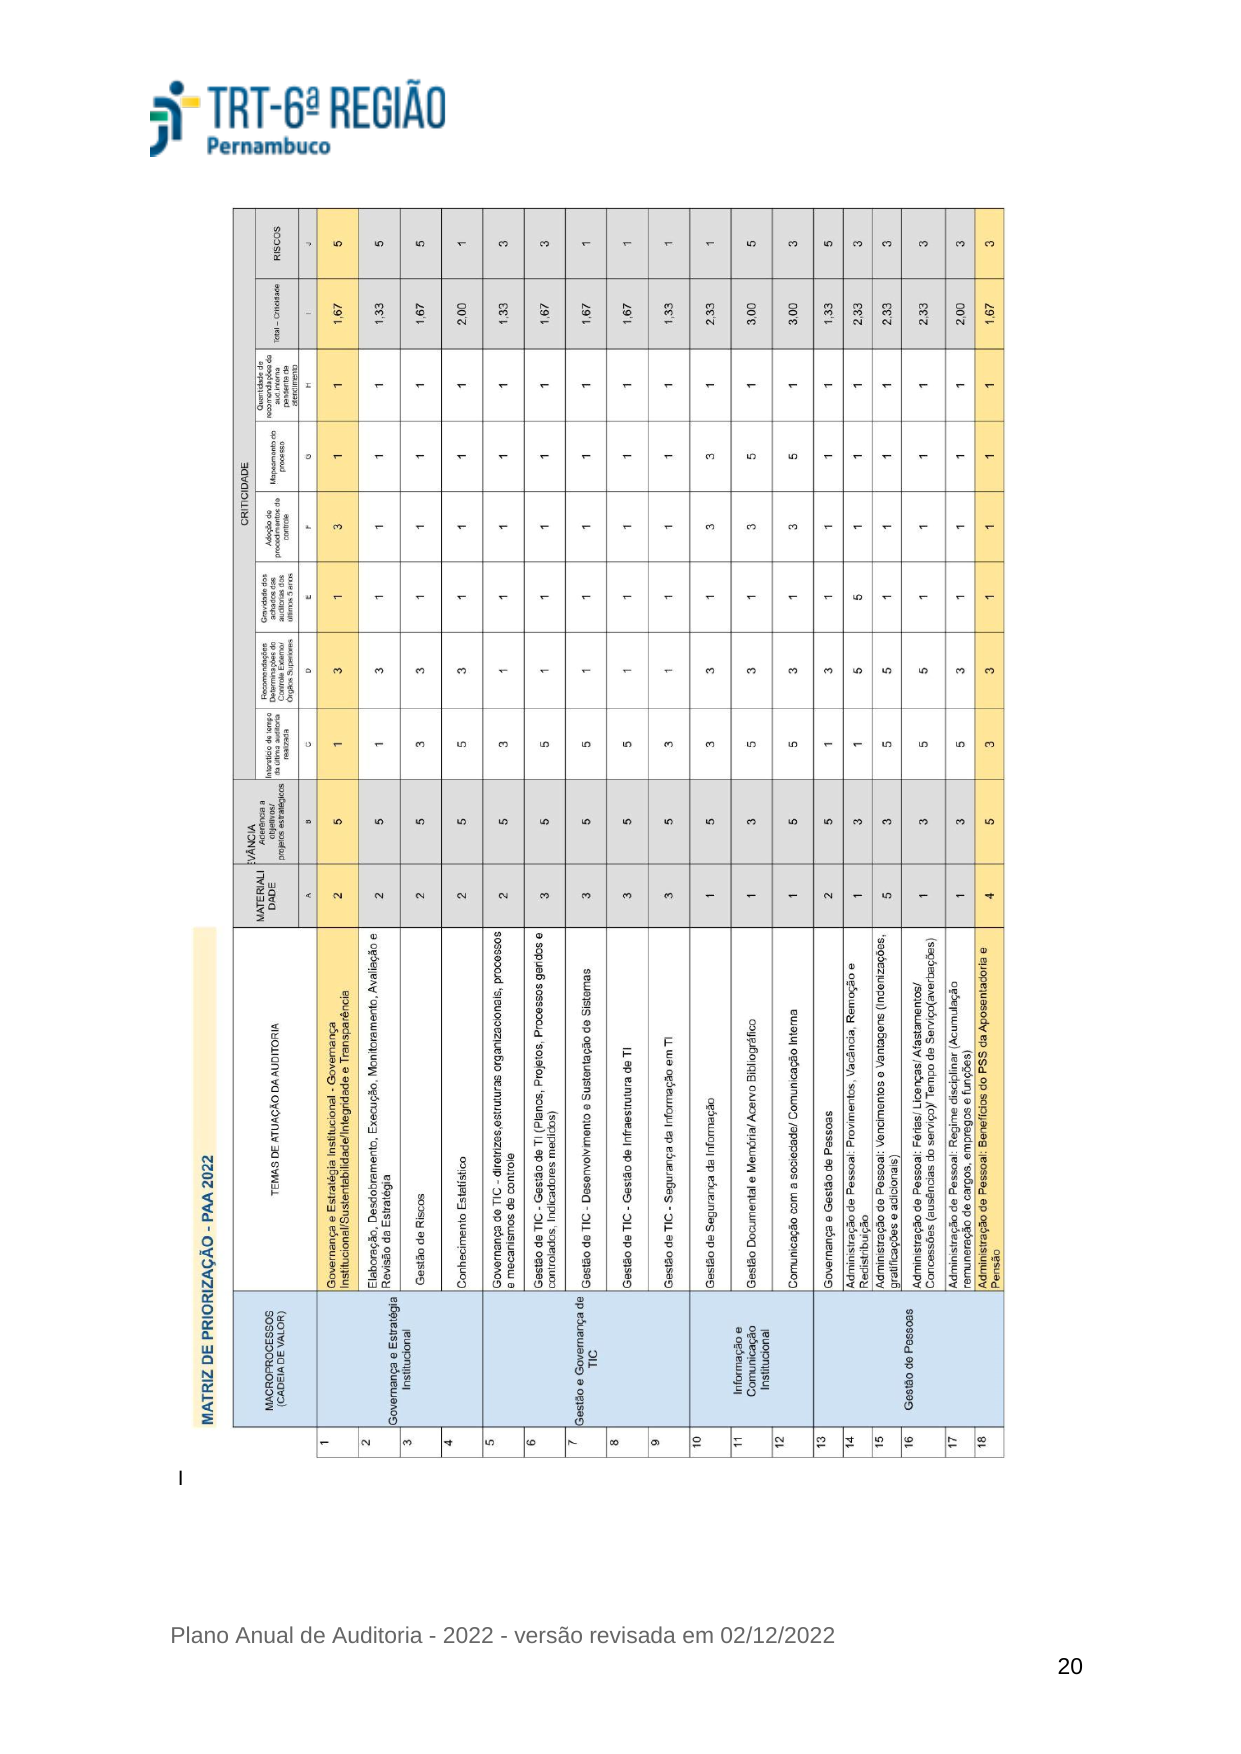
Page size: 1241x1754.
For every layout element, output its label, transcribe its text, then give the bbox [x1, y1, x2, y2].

picture [183, 185, 1063, 1486]
picture [150, 75, 446, 157]
text I [150, 185, 1090, 1490]
